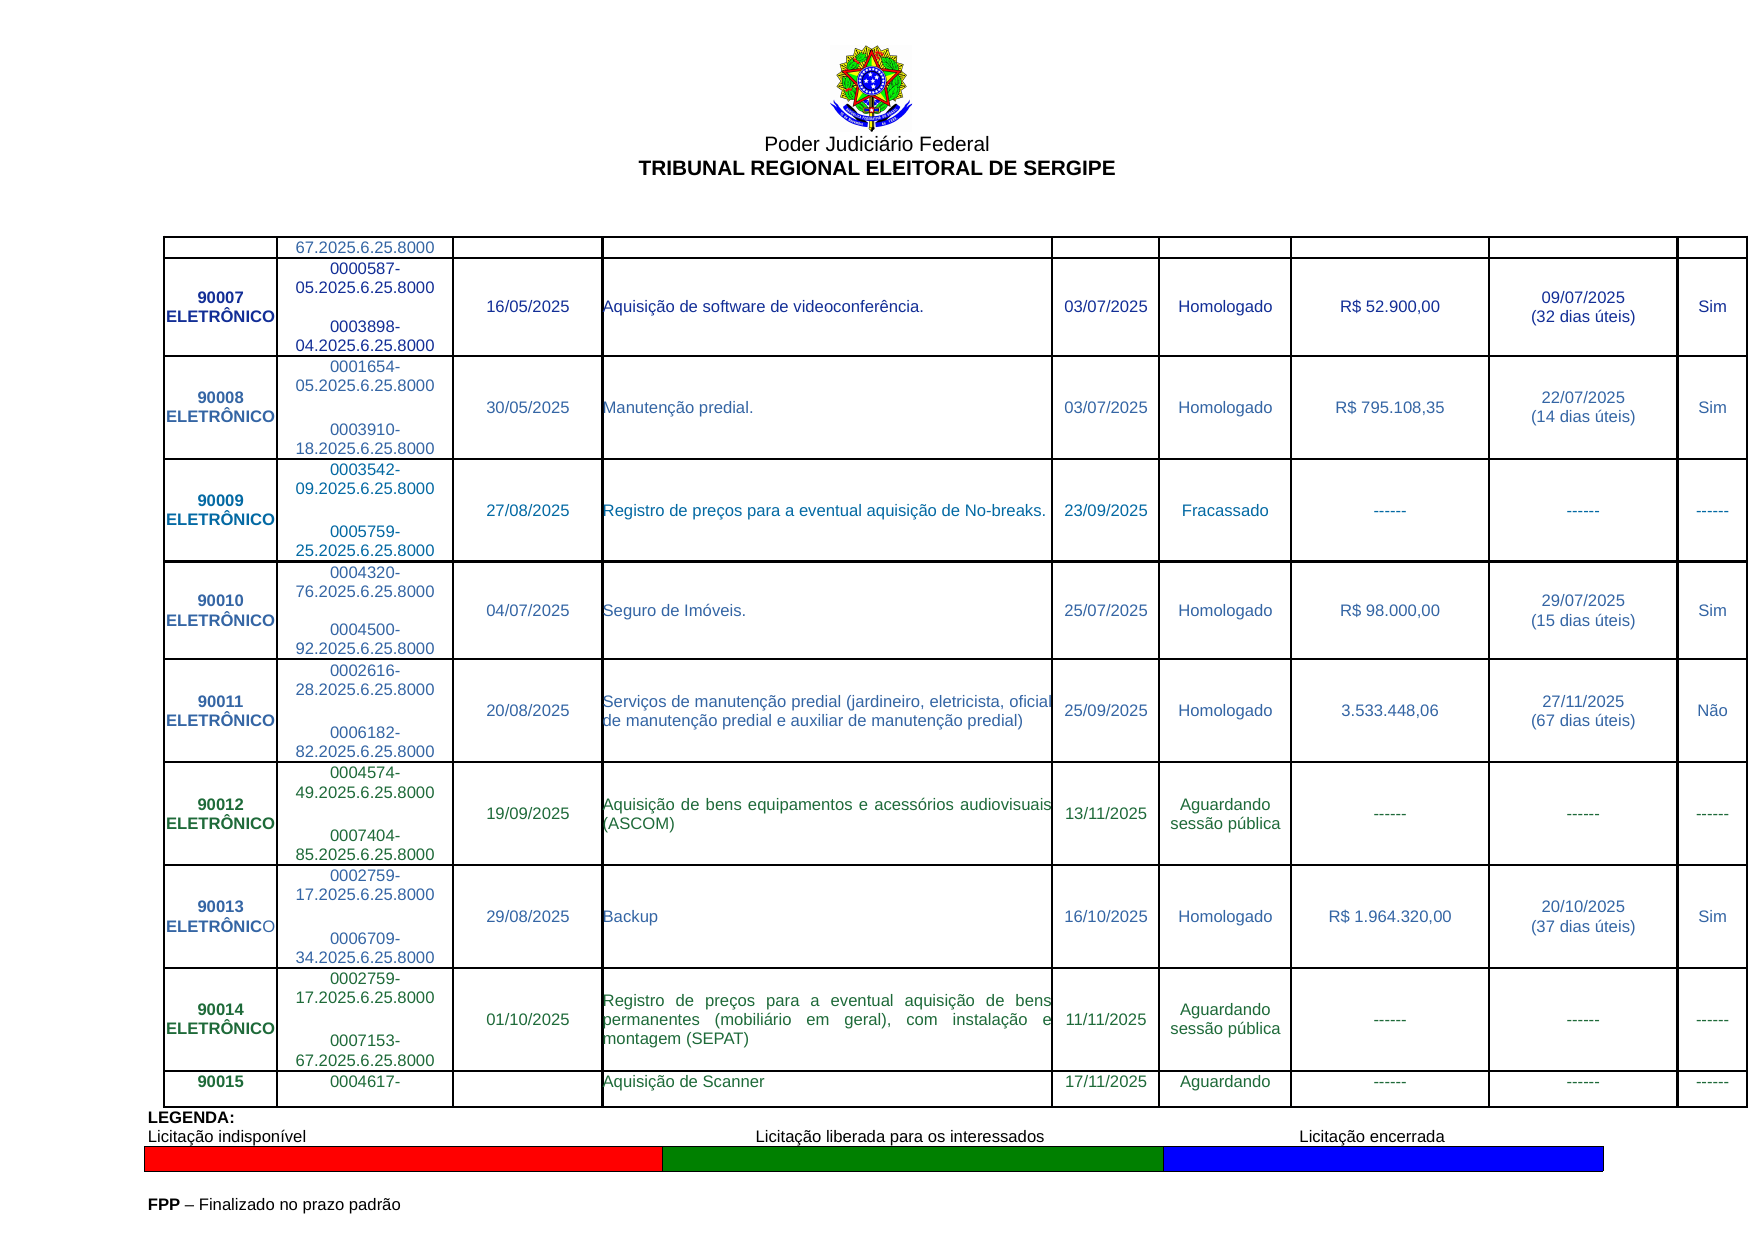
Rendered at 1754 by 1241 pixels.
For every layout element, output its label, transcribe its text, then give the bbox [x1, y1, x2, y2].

table_cell Aquisição de Scanner [604, 1072, 1051, 1106]
table_cell 25/09/2025 [1053, 660, 1158, 761]
table_cell 11/11/2025 [1053, 969, 1158, 1069]
table_cell 30/05/2025 [454, 357, 601, 458]
table_cell 90014 ELETRÔNICO [165, 969, 276, 1069]
table_cell 90009 ELETRÔNICO [165, 460, 276, 560]
table_cell [1160, 238, 1290, 257]
table_cell Backup [604, 866, 1051, 967]
table_cell 04/07/2025 [454, 563, 601, 658]
table_cell [1053, 238, 1158, 257]
table_cell 0002616-28.2025.6.25.8000 0006182-82.2025.6.25.8000 [278, 660, 452, 761]
table_cell ------ [1679, 1072, 1746, 1106]
table_cell [1490, 238, 1676, 257]
table_cell Homologado [1160, 259, 1290, 355]
table_cell Aguardando sessão pública [1160, 763, 1290, 864]
table_cell 03/07/2025 [1053, 259, 1158, 355]
table_cell Aguardando [1160, 1072, 1290, 1106]
table_cell ------ [1292, 763, 1488, 864]
table_cell ------ [1490, 460, 1676, 560]
table_cell 17/11/2025 [1053, 1072, 1158, 1106]
table_cell Homologado [1160, 563, 1290, 658]
table_cell 20/08/2025 [454, 660, 601, 761]
table_cell 67.2025.6.25.8000 [278, 238, 452, 257]
table_cell 90013 ELETRÔNICO [165, 866, 276, 967]
table_cell [454, 1072, 601, 1106]
table_cell 23/09/2025 [1053, 460, 1158, 560]
table_cell ------ [1292, 1072, 1488, 1106]
table_cell 09/07/2025 (32 dias úteis) [1490, 259, 1676, 355]
table_cell 27/11/2025 (67 dias úteis) [1490, 660, 1676, 761]
table_cell [1292, 238, 1488, 257]
table_cell 0000587-05.2025.6.25.8000 0003898-04.2025.6.25.8000 [278, 259, 452, 355]
table_cell ------ [1292, 460, 1488, 560]
table_cell Homologado [1160, 660, 1290, 761]
table_cell 29/07/2025 (15 dias úteis) [1490, 563, 1676, 658]
table_cell 0004320-76.2025.6.25.8000 0004500-92.2025.6.25.8000 [278, 563, 452, 658]
table_cell 22/07/2025 (14 dias úteis) [1490, 357, 1676, 458]
table_cell [1679, 238, 1746, 257]
table_cell Serviços de manutenção predial (jardineiro, eletricista, oficial de manutenção predial e auxiliar de manutenção predial) [604, 660, 1051, 761]
table_cell 29/08/2025 [454, 866, 601, 967]
table_cell ------ [1490, 969, 1676, 1069]
table_cell 90011 ELETRÔNICO [165, 660, 276, 761]
table_cell Registro de preços para a eventual aquisição de bens permanentes (mobiliário em geral), com instalação e montagem (SEPAT) [604, 969, 1051, 1069]
table_cell Não [1679, 660, 1746, 761]
table_cell 27/08/2025 [454, 460, 601, 560]
table_cell 0001654-05.2025.6.25.8000 0003910-18.2025.6.25.8000 [278, 357, 452, 458]
table_cell 0004574-49.2025.6.25.8000 0007404-85.2025.6.25.8000 [278, 763, 452, 864]
table_cell R$ 795.108,35 [1292, 357, 1488, 458]
table_cell 25/07/2025 [1053, 563, 1158, 658]
table_cell ------ [1679, 763, 1746, 864]
table_cell 0004617- [278, 1072, 452, 1106]
table_cell Aquisição de software de videoconferência. [604, 259, 1051, 355]
table_cell 20/10/2025 (37 dias úteis) [1490, 866, 1676, 967]
table_cell ------ [1679, 460, 1746, 560]
table_cell 90012 ELETRÔNICO [165, 763, 276, 864]
table_cell Sim [1679, 357, 1746, 458]
table_cell ------ [1679, 969, 1746, 1069]
table_cell 01/10/2025 [454, 969, 601, 1069]
table_cell 16/10/2025 [1053, 866, 1158, 967]
table_cell [604, 238, 1051, 257]
table_cell Manutenção predial. [604, 357, 1051, 458]
table_cell R$ 52.900,00 [1292, 259, 1488, 355]
picture [830, 45, 913, 132]
table_cell 03/07/2025 [1053, 357, 1158, 458]
table_cell 0003542-09.2025.6.25.8000 0005759-25.2025.6.25.8000 [278, 460, 452, 560]
table_cell [165, 238, 276, 257]
table_cell 19/09/2025 [454, 763, 601, 864]
table_cell Fracassado [1160, 460, 1290, 560]
table_cell ------ [1292, 969, 1488, 1069]
table_cell 90015 [165, 1072, 276, 1106]
table_cell Sim [1679, 866, 1746, 967]
table_cell [454, 238, 601, 257]
table_cell R$ 98.000,00 [1292, 563, 1488, 658]
table_cell Seguro de Imóveis. [604, 563, 1051, 658]
table_cell 90007 ELETRÔNICO [165, 259, 276, 355]
table_cell 0002759-17.2025.6.25.8000 0006709-34.2025.6.25.8000 [278, 866, 452, 967]
table_cell Sim [1679, 259, 1746, 355]
table_cell Registro de preços para a eventual aquisição de No-breaks. [604, 460, 1051, 560]
table_cell R$ 1.964.320,00 [1292, 866, 1488, 967]
table_cell ------ [1490, 1072, 1676, 1106]
table_cell Homologado [1160, 866, 1290, 967]
table_cell Homologado [1160, 357, 1290, 458]
table_cell 90010 ELETRÔNICO [165, 563, 276, 658]
table_cell 16/05/2025 [454, 259, 601, 355]
table_cell 3.533.448,06 [1292, 660, 1488, 761]
table_cell 13/11/2025 [1053, 763, 1158, 864]
table_cell Aquisição de bens equipamentos e acessórios audiovisuais (ASCOM) [604, 763, 1051, 864]
table_cell ------ [1490, 763, 1676, 864]
table_cell 90008 ELETRÔNICO [165, 357, 276, 458]
table_cell Aguardando sessão pública [1160, 969, 1290, 1069]
table_cell Sim [1679, 563, 1746, 658]
table_cell 0002759-17.2025.6.25.8000 0007153-67.2025.6.25.8000 [278, 969, 452, 1069]
